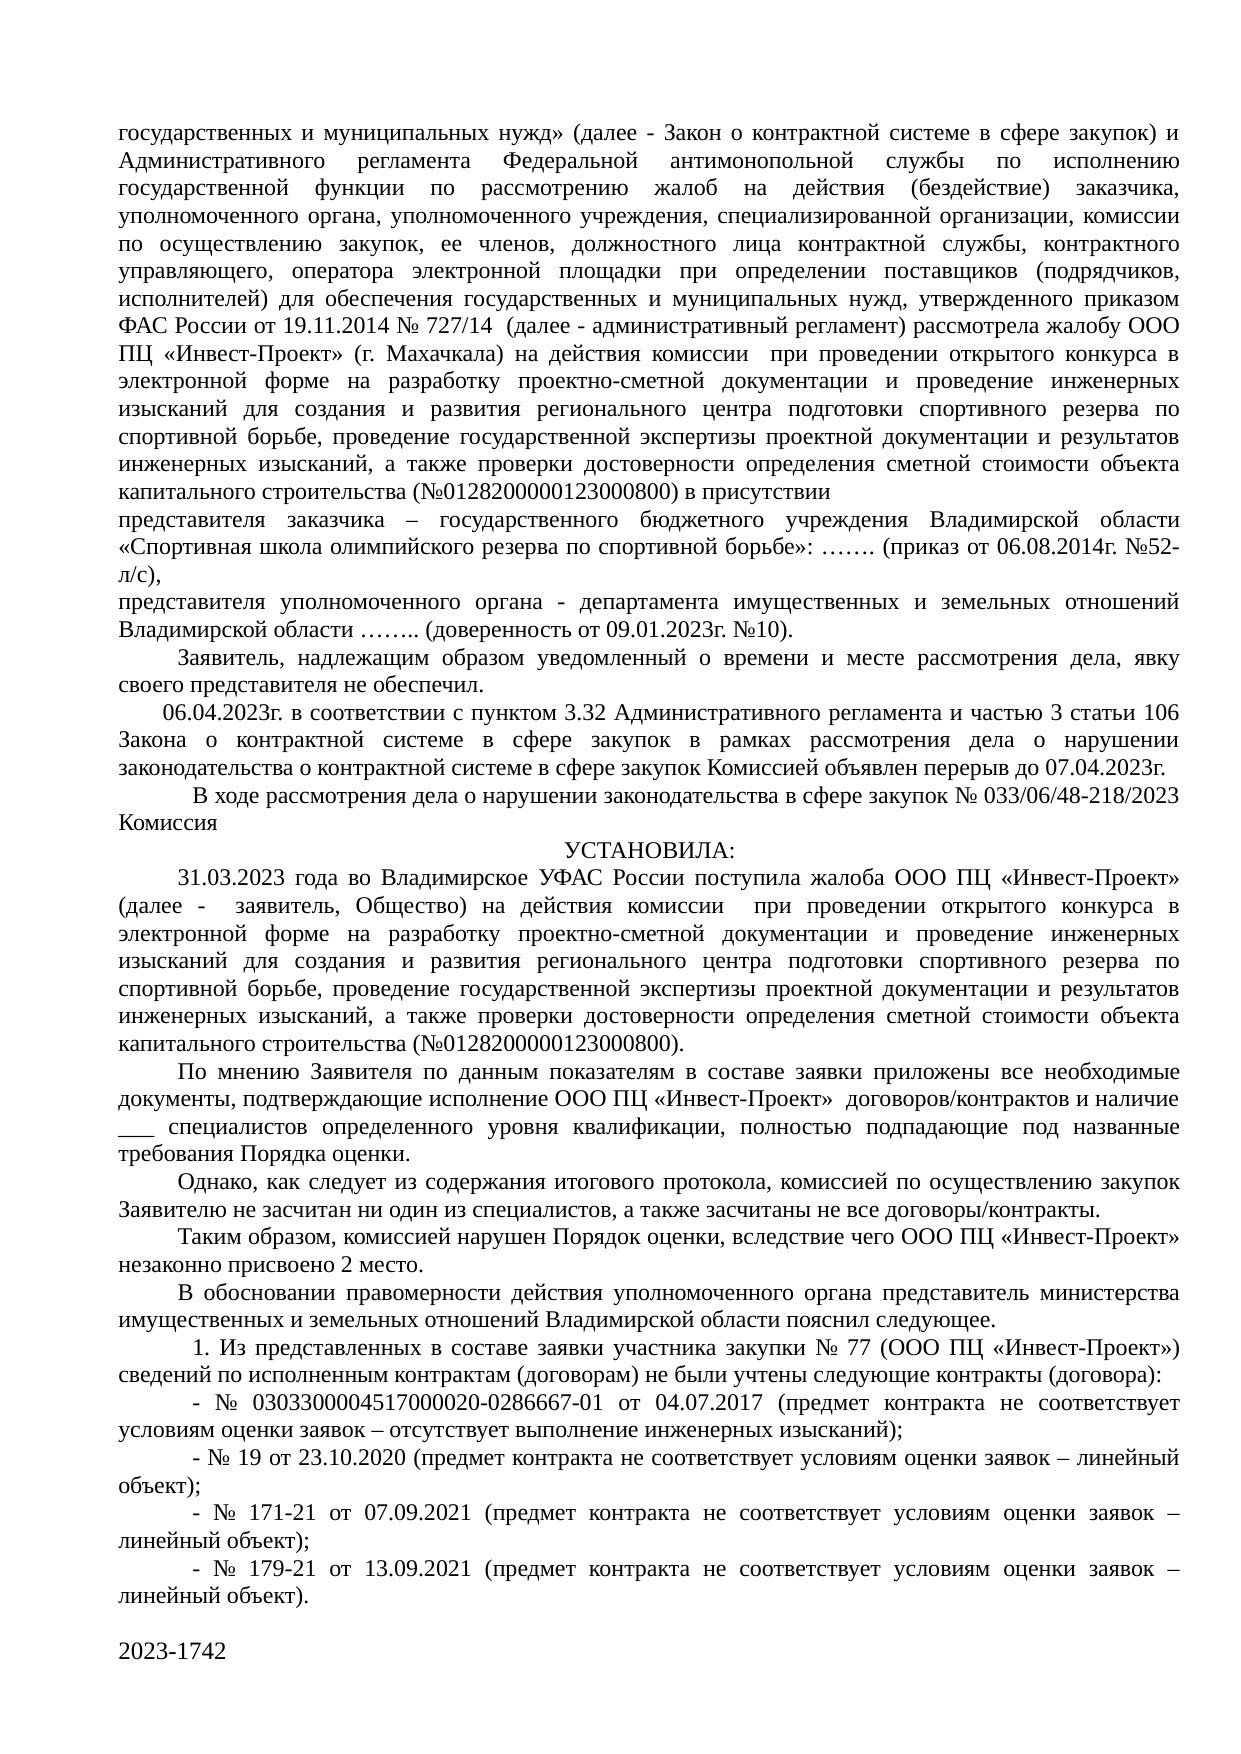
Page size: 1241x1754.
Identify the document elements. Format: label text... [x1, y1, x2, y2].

text 1. Из представленных в составе заявки участника закупки № 77 (ООО ПЦ «Инвест-Проект») сведений по исполненным контрактам (договорам) не были учтены следующие контракты (договора): [118, 1333, 1181, 1388]
text В обосновании правомерности действия уполномоченного органа представитель министерства имущественных и земельных отношений Владимирской области пояснил следующее. [118, 1277, 1181, 1333]
text Заявитель, надлежащим образом уведомленный о времени и месте рассмотрения дела, явку своего представителя не обеспечил. [118, 643, 1181, 698]
text УСТАНОВИЛА: [118, 836, 1181, 863]
text представителя уполномоченного органа - департамента имущественных и земельных отношений Владимирской области …….. (доверенность от 09.01.2023г. №10). [118, 587, 1181, 643]
text представителя заказчика – государственного бюджетного учреждения Владимирской области «Спортивная школа олимпийского резерва по спортивной борьбе»: ……. (приказ от 06.08.2014г. №52-л/с), [118, 504, 1181, 587]
text Таким образом, комиссией нарушен Порядок оценки, вследствие чего ООО ПЦ «Инвест-Проект» незаконно присвоено 2 место. [118, 1222, 1181, 1277]
text - № 171-21 от 07.09.2021 (предмет контракта не соответствует условиям оценки заявок – линейный объект); [118, 1498, 1181, 1553]
text - № 0303300004517000020-0286667-01 от 04.07.2017 (предмет контракта не соответствует условиям оценки заявок – отсутствует выполнение инженерных изысканий); [118, 1388, 1181, 1443]
text 31.03.2023 года во Владимирское УФАС России поступила жалоба ООО ПЦ «Инвест-Проект» (далее - заявитель, Общество) на действия комиссии при проведении открытого конкурса в электронной форме на разработку проектно-сметной документации и проведение инженерных изысканий для создания и развития регионального центра подготовки спортивного резерва по спортивной борьбе, проведение государственной экспертизы проектной документации и результатов инженерных изысканий, а также проверки достоверности определения сметной стоимости объекта капитального строительства (№0128200000123000800). [118, 863, 1181, 1057]
text В ходе рассмотрения дела о нарушении законодательства в сфере закупок № 033/06/48-218/2023 Комиссия [118, 781, 1181, 836]
text - № 179-21 от 13.09.2021 (предмет контракта не соответствует условиям оценки заявок – линейный объект). [118, 1553, 1181, 1609]
text государственных и муниципальных нужд» (далее - Закон о контрактной системе в сфере закупок) и Административного регламента Федеральной антимонопольной службы по исполнению государственной функции по рассмотрению жалоб на действия (бездействие) заказчика, уполномоченного органа, уполномоченного учреждения, специализированной организации, комиссии по осуществлению закупок, ее членов, должностного лица контрактной службы, контрактного управляющего, оператора электронной площадки при определении поставщиков (подрядчиков, исполнителей) для обеспечения государственных и муниципальных нужд, утвержденного приказом ФАС России от 19.11.2014 № 727/14 (далее - административный регламент) рассмотрела жалобу ООО ПЦ «Инвест-Проект» (г. Махачкала) на действия комиссии при проведении открытого конкурса в электронной форме на разработку проектно-сметной документации и проведение инженерных изысканий для создания и развития регионального центра подготовки спортивного резерва по спортивной борьбе, проведение государственной экспертизы проектной документации и результатов инженерных изысканий, а также проверки достоверности определения сметной стоимости объекта капитального строительства (№0128200000123000800) в присутствии [118, 118, 1181, 504]
text Однако, как следует из содержания итогового протокола, комиссией по осуществлению закупок Заявителю не засчитан ни один из специалистов, а также засчитаны не все договоры/контракты. [118, 1167, 1181, 1222]
text 06.04.2023г. в соответствии с пунктом 3.32 Административного регламента и частью 3 статьи 106 Закона о контрактной системе в сфере закупок в рамках рассмотрения дела о нарушении законодательства о контрактной системе в сфере закупок Комиссией объявлен перерыв до 07.04.2023г. [118, 698, 1181, 781]
text По мнению Заявителя по данным показателям в составе заявки приложены все необходимые документы, подтверждающие исполнение ООО ПЦ «Инвест-Проект» договоров/контрактов и наличие ___ специалистов определенного уровня квалификации, полностью подпадающие под названные требования Порядка оценки. [118, 1057, 1181, 1167]
text - № 19 от 23.10.2020 (предмет контракта не соответствует условиям оценки заявок – линейный объект); [118, 1443, 1181, 1498]
